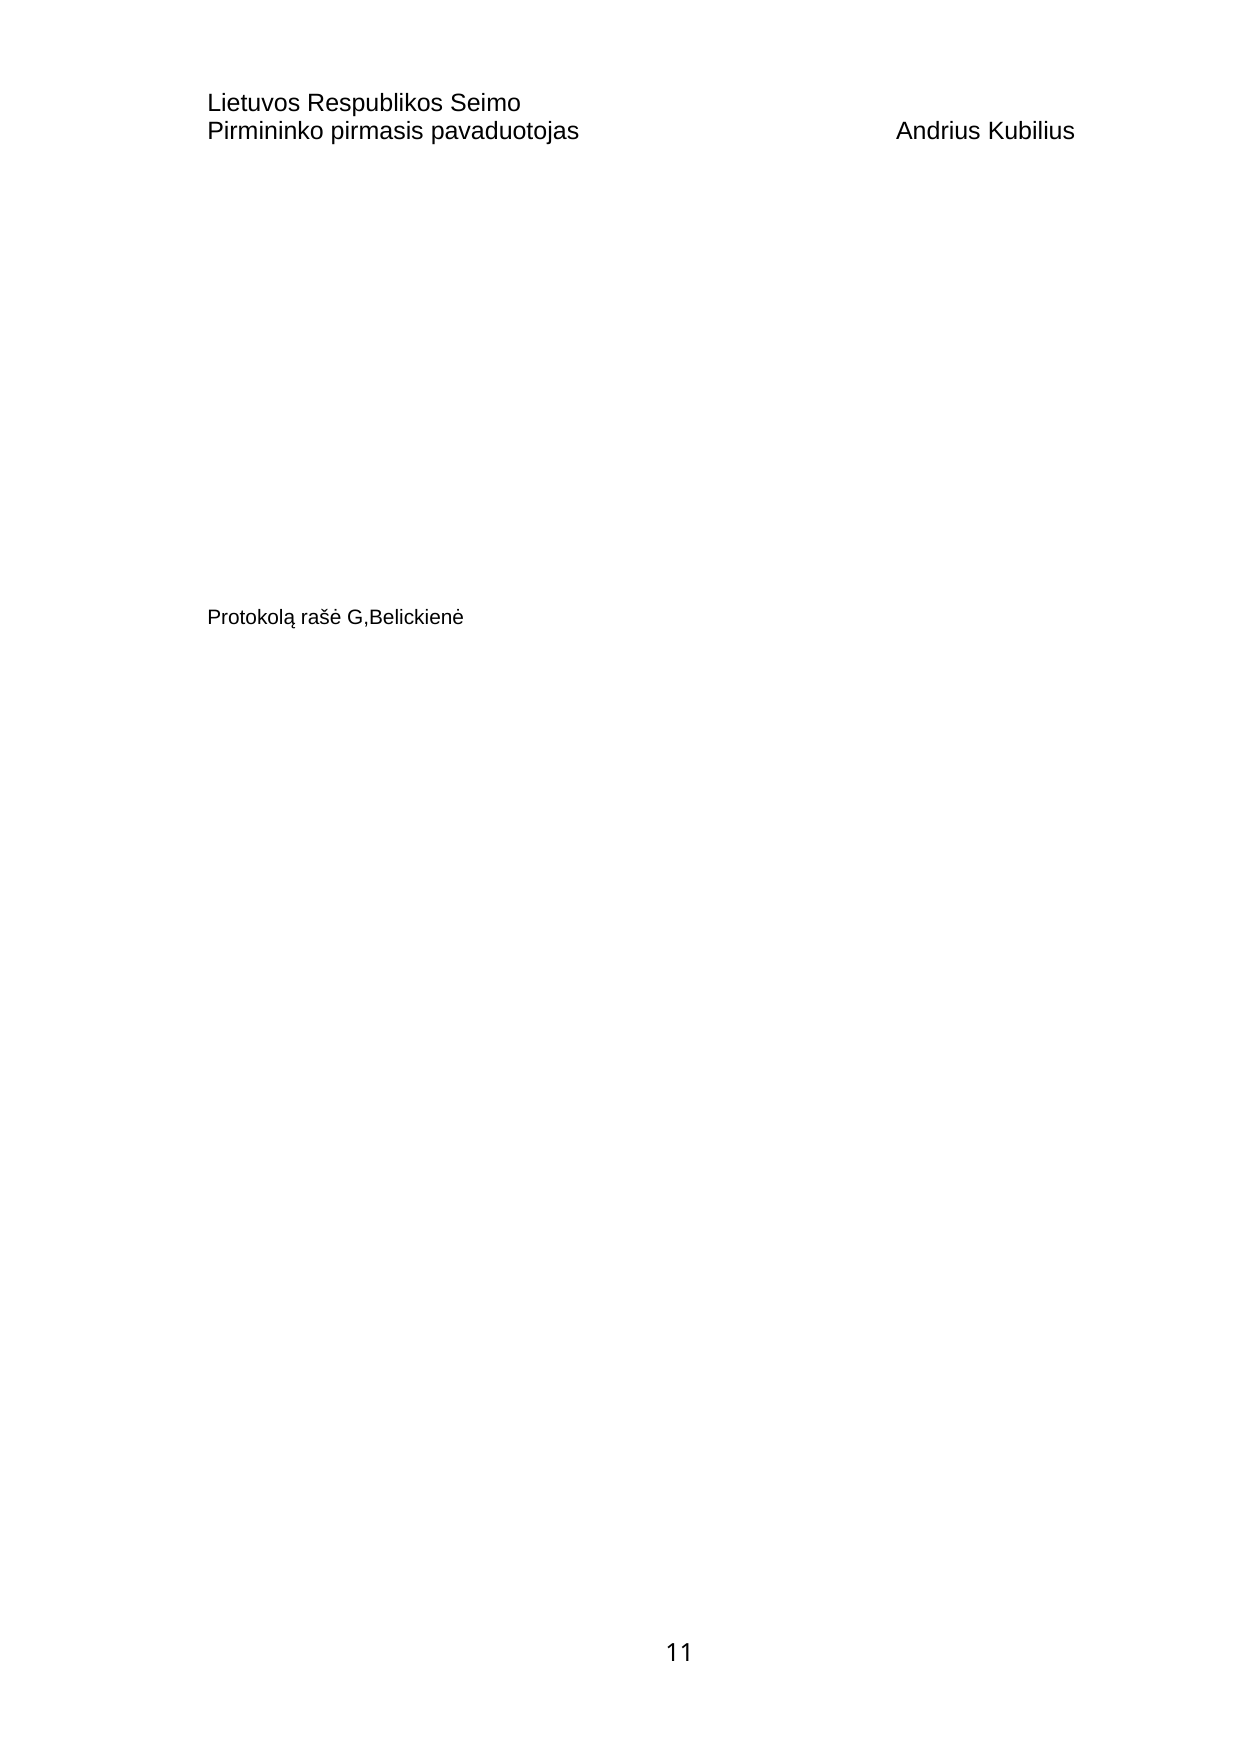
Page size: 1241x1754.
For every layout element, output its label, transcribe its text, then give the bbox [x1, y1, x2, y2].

text Protokolą rašė G,Belickienė [207, 605, 1152, 629]
text Lietuvos Respublikos Seimo [207, 87, 1152, 116]
text Pirmininko pirmasis pavaduotojas Andrius Kubilius [207, 116, 1152, 145]
